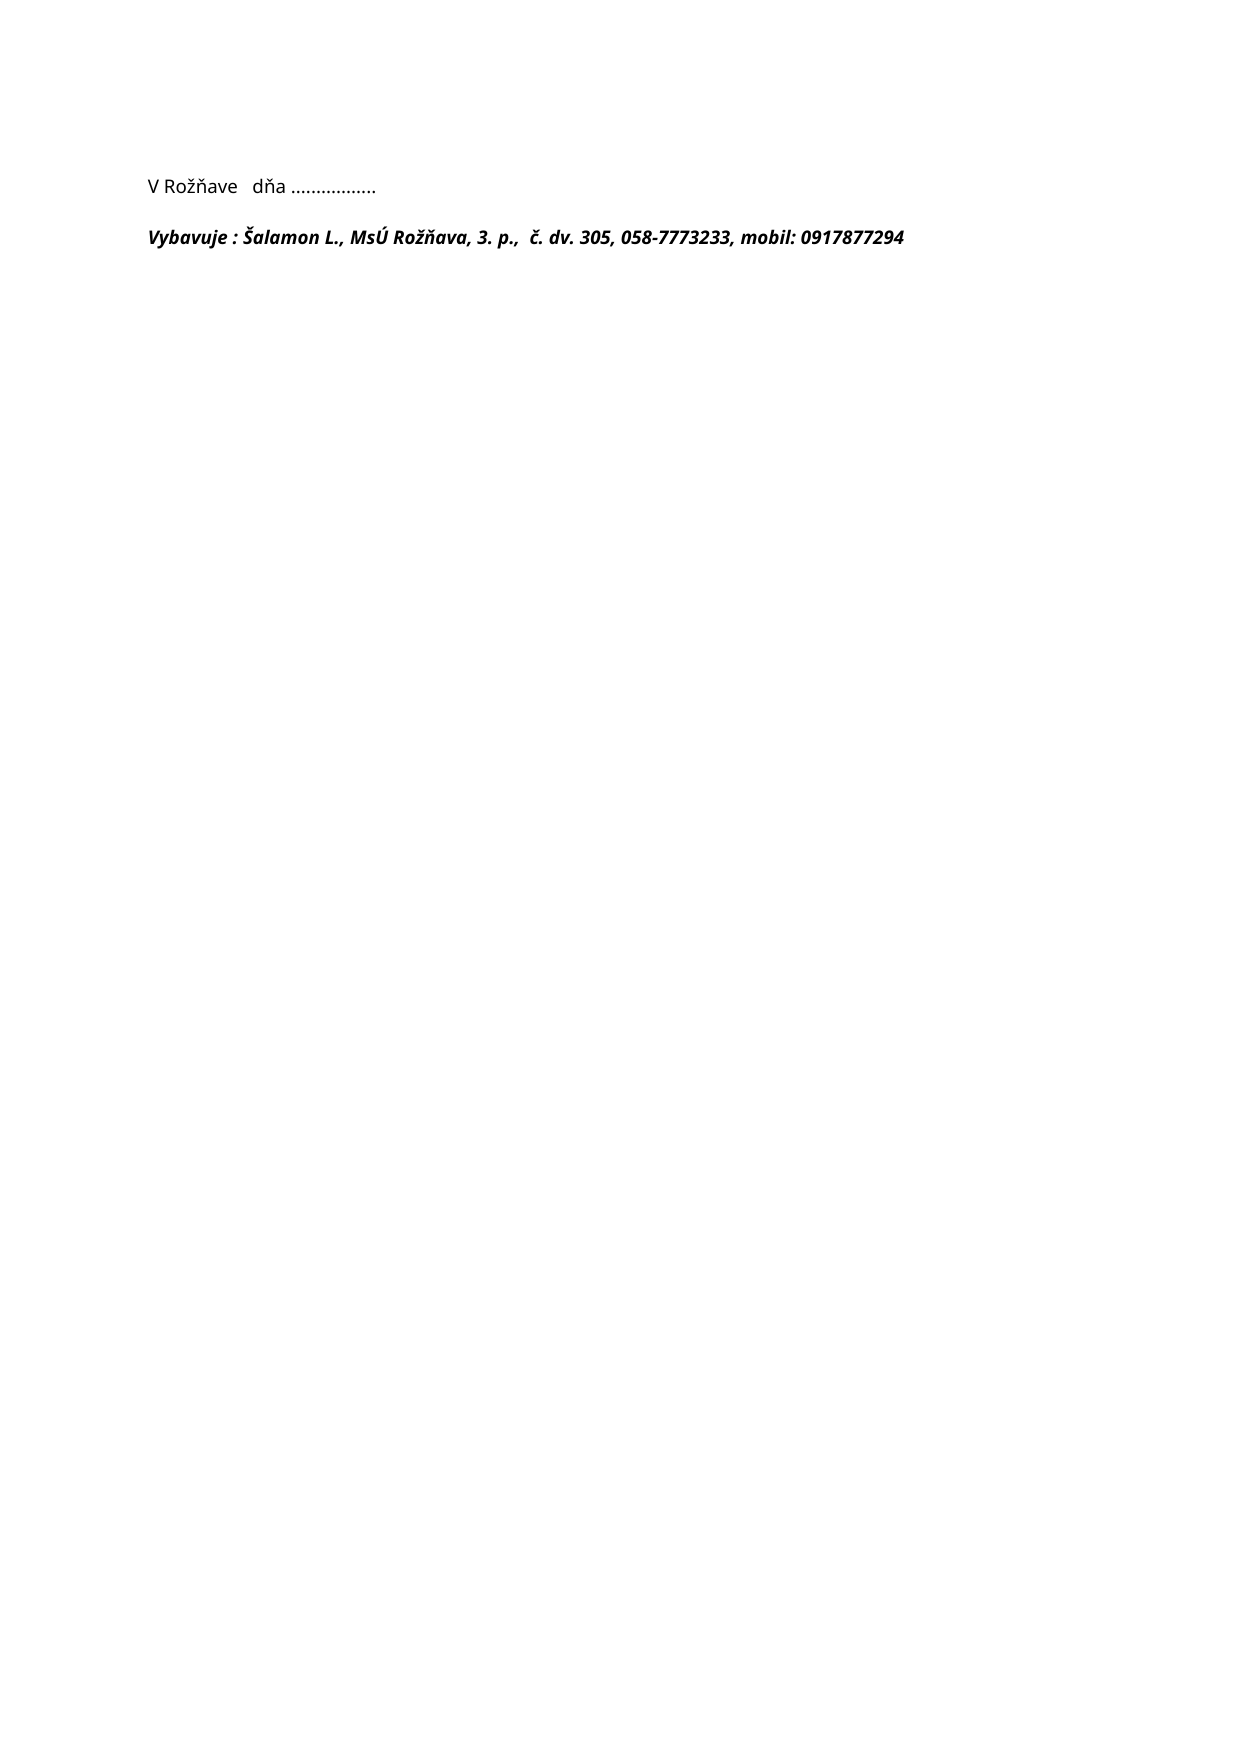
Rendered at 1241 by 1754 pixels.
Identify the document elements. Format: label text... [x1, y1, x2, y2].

text V Rožňave dňa ................. [148, 173, 1093, 199]
text Vybavuje : Šalamon L., MsÚ Rožňava, 3. p., č. dv. 305, 058-7773233, mobil: 0917877294 [148, 224, 1093, 250]
